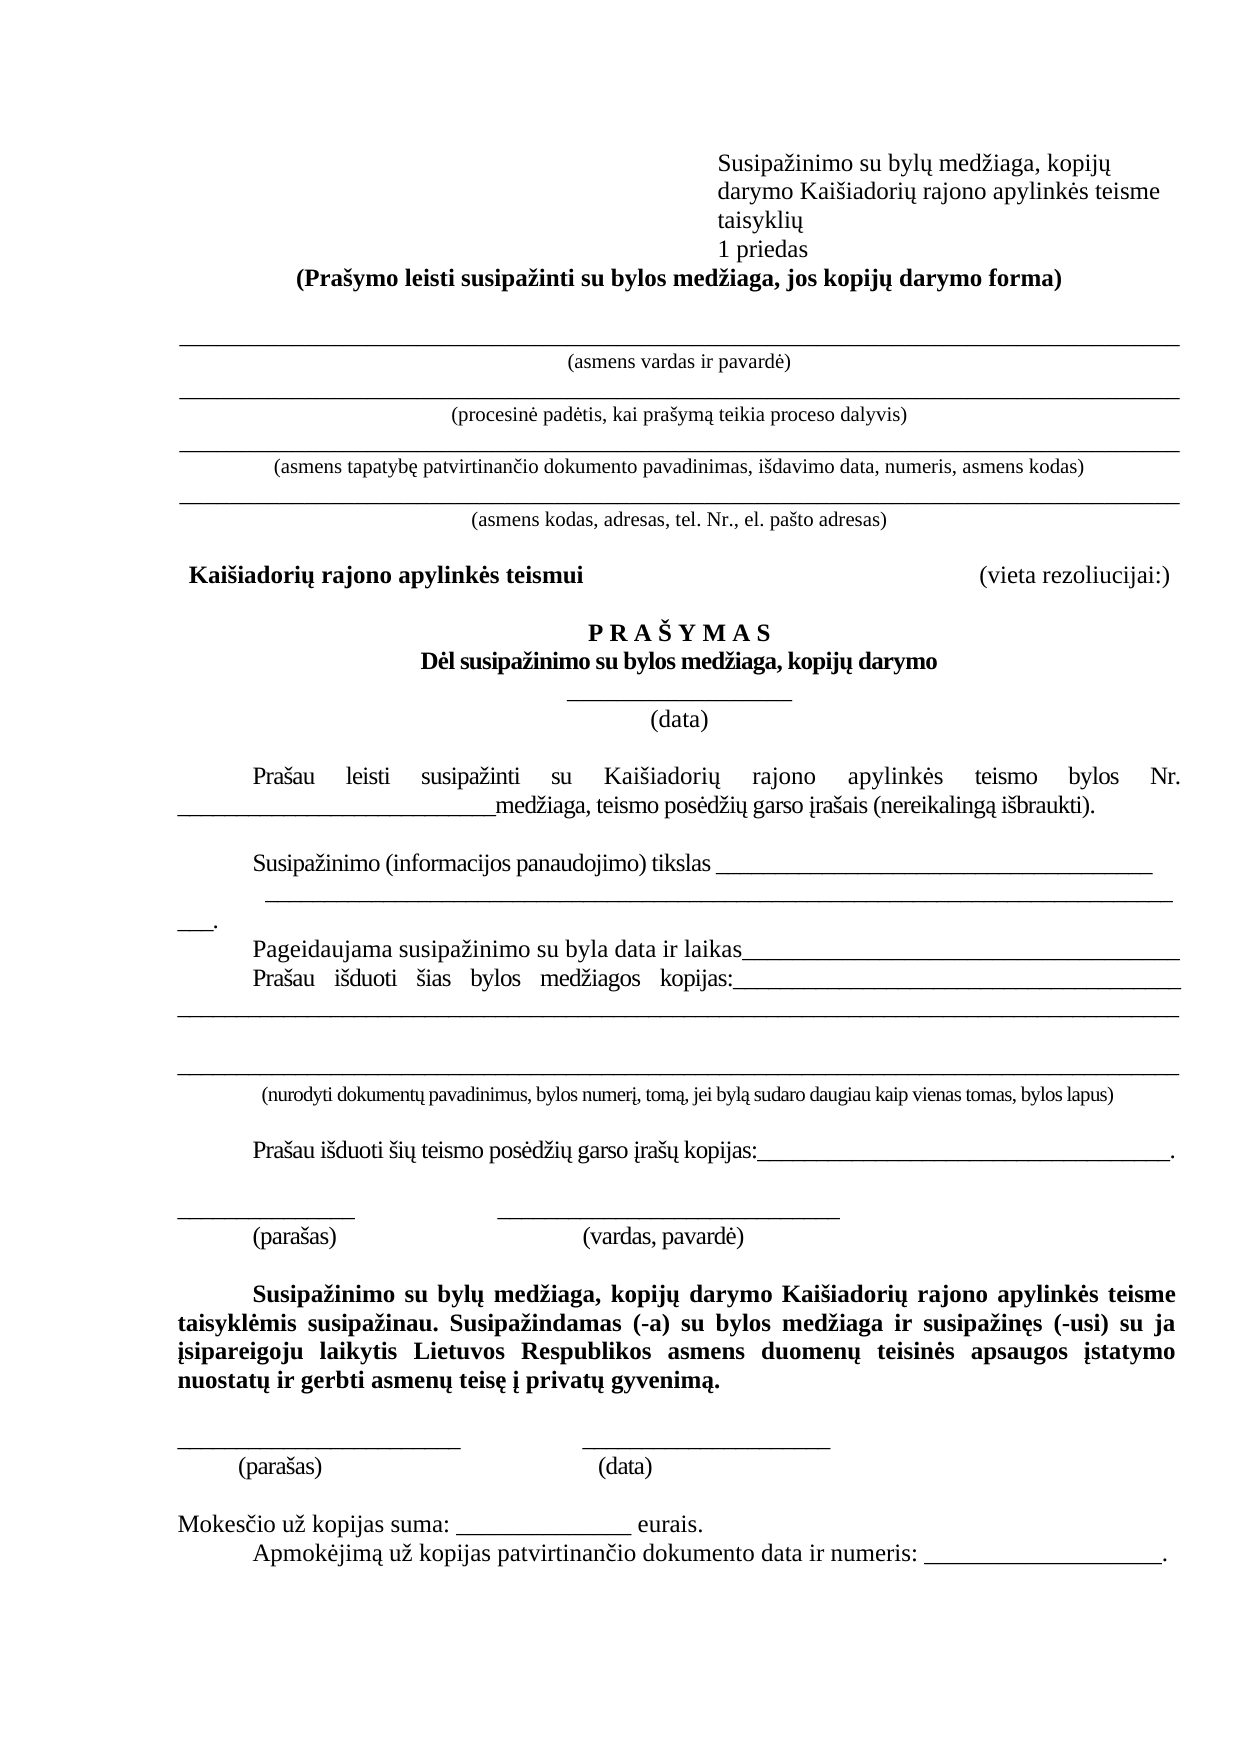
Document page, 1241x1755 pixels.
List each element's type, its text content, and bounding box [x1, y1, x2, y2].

text Pageidaujama susipažinimo su byla data ir laikas___________________________________ [177, 934, 1181, 963]
text (asmens kodas, adresas, tel. Nr., el. pašto adresas) [177, 507, 1181, 531]
text 1 priedas [582, 234, 1181, 263]
table_header (vieta rezoliucijai:) [725, 560, 1181, 618]
text (data) [177, 704, 1181, 733]
text Susipažinimo su bylų medžiaga, kopijų [717, 148, 1181, 176]
text ________________________________________________________________________________. [177, 876, 1181, 934]
text ________________________________________________________________________________ [177, 426, 1181, 454]
text Prašau išduoti šias bylos medžiagos kopijas:______________________________________ _____________________________________________________________________________________ [177, 963, 1181, 1020]
text (parašas) (data) [177, 1451, 1177, 1480]
text Mokesčio už kopijas suma: ______________ eurais. [177, 1509, 1181, 1538]
text (asmens tapatybę patvirtinančio dokumento pavadinimas, išdavimo data, numeris, asmens kodas) [177, 454, 1181, 478]
text Prašau išduoti šių teismo posėdžių garso įrašų kopijas:___________________________________. [177, 1135, 1181, 1164]
text ________________________________________________________________________________ [177, 478, 1181, 507]
text (Prašymo leisti susipažinti su bylos medžiaga, jos kopijų darymo forma) [177, 263, 1181, 291]
text (parašas) (vardas, pavardė) [177, 1221, 1181, 1250]
text ________________________ _____________________ [177, 1423, 1177, 1451]
text darymo Kaišiadorių rajono apylinkės teisme [717, 176, 1181, 205]
text Susipažinimo su bylų medžiaga, kopijų darymo Kaišiadorių rajono apylinkės teisme taisyklėmis susipažinau. Susipažindamas (-a) su bylos medžiaga ir susipažinęs (-usi) su ja įsipareigoju laikytis Lietuvos Respublikos asmens duomenų teisinės apsaugos įstatymo nuostatų ir gerbti asmenų teisę į privatų gyvenimą. [177, 1279, 1177, 1394]
text _____________________________________________________________________________________ [177, 1049, 1181, 1078]
table_header Kaišiadorių rajono apylinkės teismui [177, 560, 725, 618]
text ________________________________________________________________________________ [177, 373, 1181, 402]
text Susipažinimo (informacijos panaudojimo) tikslas _____________________________________ [177, 848, 1181, 876]
text _______________ _____________________________ [177, 1193, 1181, 1221]
text (nurodyti dokumentų pavadinimus, bylos numerį, tomą, jei bylą sudaro daugiau kaip vienas tomas, bylos lapus) [177, 1078, 1181, 1106]
text Prašau leisti susipažinti su Kaišiadorių rajono apylinkės teismo bylos Nr. ___________________________medžiaga, teismo posėdžių garso įrašais (nereikalingą išbraukti). [177, 761, 1181, 819]
text PRAŠYMAS [177, 618, 1181, 646]
text ________________________________________________________________________________ [177, 320, 1181, 349]
text (procesinė padėtis, kai prašymą teikia proceso dalyvis) [177, 402, 1181, 426]
text Apmokėjimą už kopijas patvirtinančio dokumento data ir numeris: ___________________. [177, 1538, 1181, 1566]
text Dėl susipažinimo su bylos medžiaga, kopijų darymo [177, 646, 1181, 675]
text taisyklių [717, 205, 1181, 234]
text (asmens vardas ir pavardė) [177, 349, 1181, 373]
text __________________ [177, 675, 1181, 704]
